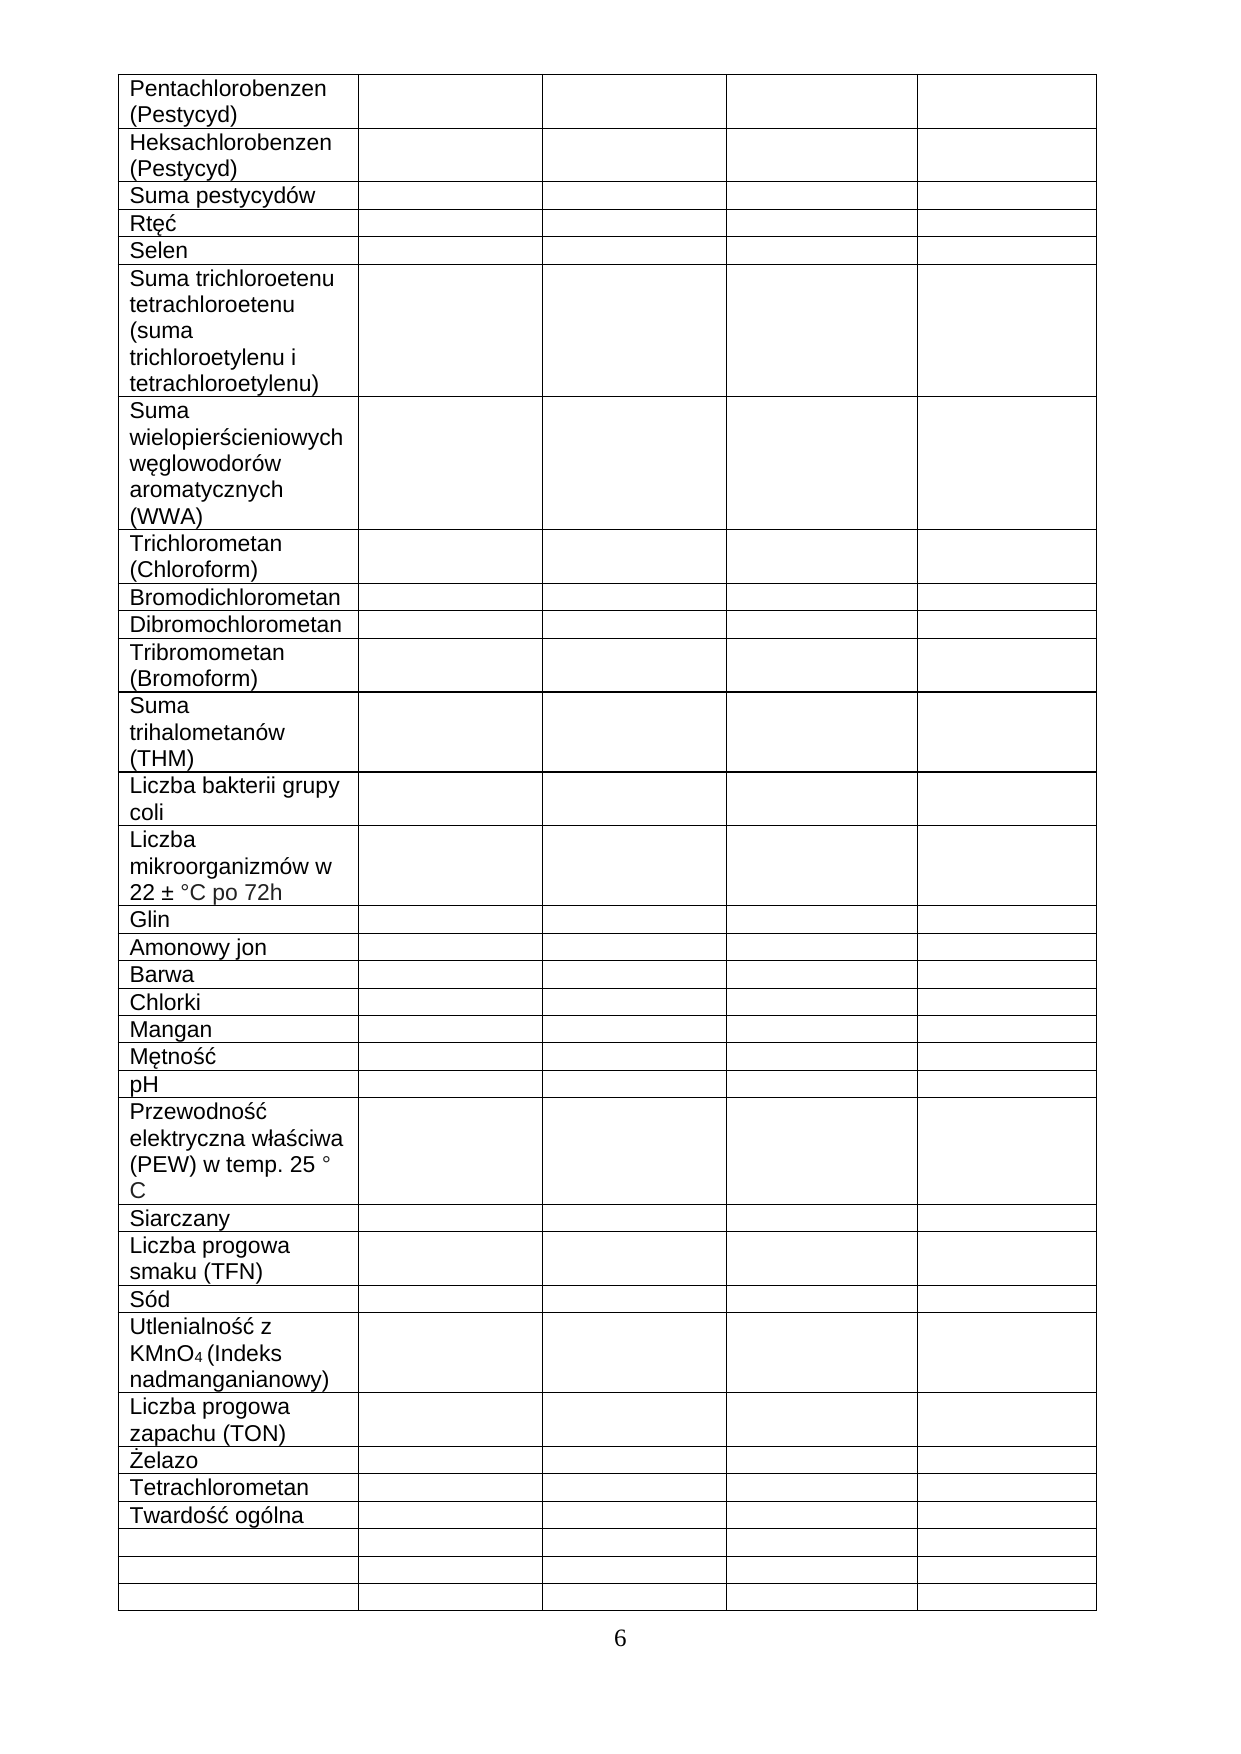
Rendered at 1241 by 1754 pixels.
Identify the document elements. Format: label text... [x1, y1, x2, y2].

table_cell [918, 1474, 1096, 1501]
table_cell [727, 1016, 917, 1042]
table_cell [543, 530, 726, 583]
table_cell [918, 530, 1096, 583]
table_cell [543, 1071, 726, 1097]
table_cell [727, 906, 917, 933]
table_cell [359, 1557, 542, 1583]
table_cell [359, 934, 542, 960]
table_cell [543, 961, 726, 987]
table_cell [727, 530, 917, 583]
table_cell [727, 1232, 917, 1285]
table_cell [359, 182, 542, 209]
table_cell [727, 584, 917, 610]
table_cell Glin [119, 906, 358, 933]
table_cell [918, 961, 1096, 987]
table_cell [359, 75, 542, 127]
table_cell [543, 1286, 726, 1312]
table_cell Mangan [119, 1016, 358, 1042]
table_cell [918, 397, 1096, 529]
table_cell Amonowy jon [119, 934, 358, 960]
table_cell [359, 1474, 542, 1501]
table_cell Liczba bakterii grupy coli [119, 773, 358, 825]
table_cell [359, 1447, 542, 1473]
table_cell [918, 989, 1096, 1015]
table_cell Liczba progowa smaku (TFN) [119, 1232, 358, 1285]
table_cell [543, 1232, 726, 1285]
table_cell [727, 989, 917, 1015]
table_cell Suma trihalometanów (THM) [119, 693, 358, 771]
table_cell [727, 1447, 917, 1473]
table_cell [727, 611, 917, 638]
table_cell [543, 826, 726, 905]
table_cell [918, 1502, 1096, 1528]
table_cell Liczba mikroorganizmów w 22 ± °C po 72h [119, 826, 358, 905]
table_cell [543, 639, 726, 691]
table_cell [543, 1313, 726, 1392]
table_cell [543, 237, 726, 263]
table_cell [918, 1313, 1096, 1392]
table_cell Chlorki [119, 989, 358, 1015]
table_cell [727, 693, 917, 771]
table_cell [359, 530, 542, 583]
table_cell [918, 1232, 1096, 1285]
table_cell [359, 584, 542, 610]
table_cell [543, 1557, 726, 1583]
table_cell [543, 397, 726, 529]
table_cell [359, 1584, 542, 1610]
table_cell [918, 639, 1096, 691]
table_cell [359, 1232, 542, 1285]
table_cell [918, 1071, 1096, 1097]
table_cell [543, 1098, 726, 1203]
table_cell [119, 1529, 358, 1556]
table_cell [918, 1557, 1096, 1583]
table_cell [727, 265, 917, 396]
table_cell [543, 210, 726, 236]
table_cell [359, 611, 542, 638]
table_cell [727, 639, 917, 691]
table_cell [359, 1043, 542, 1070]
table_cell [918, 265, 1096, 396]
table_cell Bromodichlorometan [119, 584, 358, 610]
table_cell [727, 1071, 917, 1097]
table_cell [727, 1474, 917, 1501]
table_cell [359, 1071, 542, 1097]
table_cell [543, 773, 726, 825]
table_cell [727, 1043, 917, 1070]
table_cell [727, 1529, 917, 1556]
table_cell [727, 1313, 917, 1392]
table_cell [918, 584, 1096, 610]
table_cell [119, 1584, 358, 1610]
table_cell [727, 1286, 917, 1312]
table_cell [543, 906, 726, 933]
table_cell Suma pestycydów [119, 182, 358, 209]
table_cell [359, 693, 542, 771]
table_cell [543, 129, 726, 181]
table_cell [918, 773, 1096, 825]
table_cell [543, 75, 726, 127]
table_cell [727, 826, 917, 905]
table_cell [359, 1205, 542, 1231]
table_cell [918, 1043, 1096, 1070]
table_cell [359, 639, 542, 691]
table_cell Suma trichloroetenu tetrachloroetenu (suma trichloroetylenu i tetrachloroetylenu) [119, 265, 358, 396]
table_cell [359, 989, 542, 1015]
table_cell Trichlorometan (Chloroform) [119, 530, 358, 583]
table_cell Żelazo [119, 1447, 358, 1473]
table_cell [918, 1286, 1096, 1312]
table_cell [918, 1447, 1096, 1473]
table_cell [359, 210, 542, 236]
table_cell [543, 1502, 726, 1528]
table_cell [727, 129, 917, 181]
table_cell [918, 1098, 1096, 1203]
table_cell [359, 961, 542, 987]
table_cell Mętność [119, 1043, 358, 1070]
table_cell Rtęć [119, 210, 358, 236]
table_cell [727, 182, 917, 209]
table_cell [727, 961, 917, 987]
table_cell Heksachlorobenzen (Pestycyd) [119, 129, 358, 181]
table_cell pH [119, 1071, 358, 1097]
table_cell Tribromometan (Bromoform) [119, 639, 358, 691]
table_cell [918, 693, 1096, 771]
table_cell [918, 906, 1096, 933]
table_cell [727, 1205, 917, 1231]
table_cell Barwa [119, 961, 358, 987]
table_cell [543, 182, 726, 209]
table_cell [359, 826, 542, 905]
table_cell [359, 906, 542, 933]
table_cell Tetrachlorometan [119, 1474, 358, 1501]
table_cell [543, 584, 726, 610]
table_cell [543, 989, 726, 1015]
table_cell [359, 1502, 542, 1528]
table_cell [543, 1016, 726, 1042]
table_cell [543, 1393, 726, 1446]
table_cell Twardość ogólna [119, 1502, 358, 1528]
table_cell Siarczany [119, 1205, 358, 1231]
table_cell [543, 611, 726, 638]
table_cell [359, 1016, 542, 1042]
table_cell [727, 773, 917, 825]
table_cell [359, 1098, 542, 1203]
table_cell [918, 129, 1096, 181]
table_cell [359, 1393, 542, 1446]
table_cell [543, 1584, 726, 1610]
table_cell [543, 1529, 726, 1556]
table_cell Dibromochlorometan [119, 611, 358, 638]
table_cell [727, 237, 917, 263]
table_cell [918, 1529, 1096, 1556]
table_cell Sód [119, 1286, 358, 1312]
table_cell [727, 934, 917, 960]
table_cell Selen [119, 237, 358, 263]
table_cell [918, 75, 1096, 127]
table_cell [918, 210, 1096, 236]
table_cell [727, 1098, 917, 1203]
table_cell [727, 1584, 917, 1610]
table_cell Utlenialność z KMnO4 (Indeks nadmanganianowy) [119, 1313, 358, 1392]
table_cell [918, 1584, 1096, 1610]
table_cell [727, 1557, 917, 1583]
table_cell [543, 1043, 726, 1070]
table_cell [543, 1205, 726, 1231]
table_cell Suma wielopierścieniowych węglowodorów aromatycznych (WWA) [119, 397, 358, 529]
table_cell [918, 1016, 1096, 1042]
table_cell [359, 1529, 542, 1556]
table_cell [359, 1286, 542, 1312]
table_cell [359, 129, 542, 181]
table_cell [727, 210, 917, 236]
table_cell [359, 397, 542, 529]
table_cell [727, 75, 917, 127]
table_cell [359, 237, 542, 263]
table_cell [359, 1313, 542, 1392]
table_cell [543, 934, 726, 960]
table_cell [727, 1502, 917, 1528]
table_cell Pentachlorobenzen (Pestycyd) [119, 75, 358, 127]
table_cell [918, 1205, 1096, 1231]
table_cell [543, 265, 726, 396]
table_cell [727, 397, 917, 529]
table_cell [359, 265, 542, 396]
table_cell [918, 182, 1096, 209]
table_cell [727, 1393, 917, 1446]
table_cell [918, 1393, 1096, 1446]
table_cell [918, 826, 1096, 905]
table_cell [543, 1474, 726, 1501]
table_cell Liczba progowa zapachu (TON) [119, 1393, 358, 1446]
table_cell [918, 611, 1096, 638]
table_cell [359, 773, 542, 825]
table_cell [918, 934, 1096, 960]
table_cell [543, 1447, 726, 1473]
table_cell [543, 693, 726, 771]
table_cell [918, 237, 1096, 263]
table_cell [119, 1557, 358, 1583]
table_cell Przewodność elektryczna właściwa (PEW) w temp. 25 ° C [119, 1098, 358, 1203]
